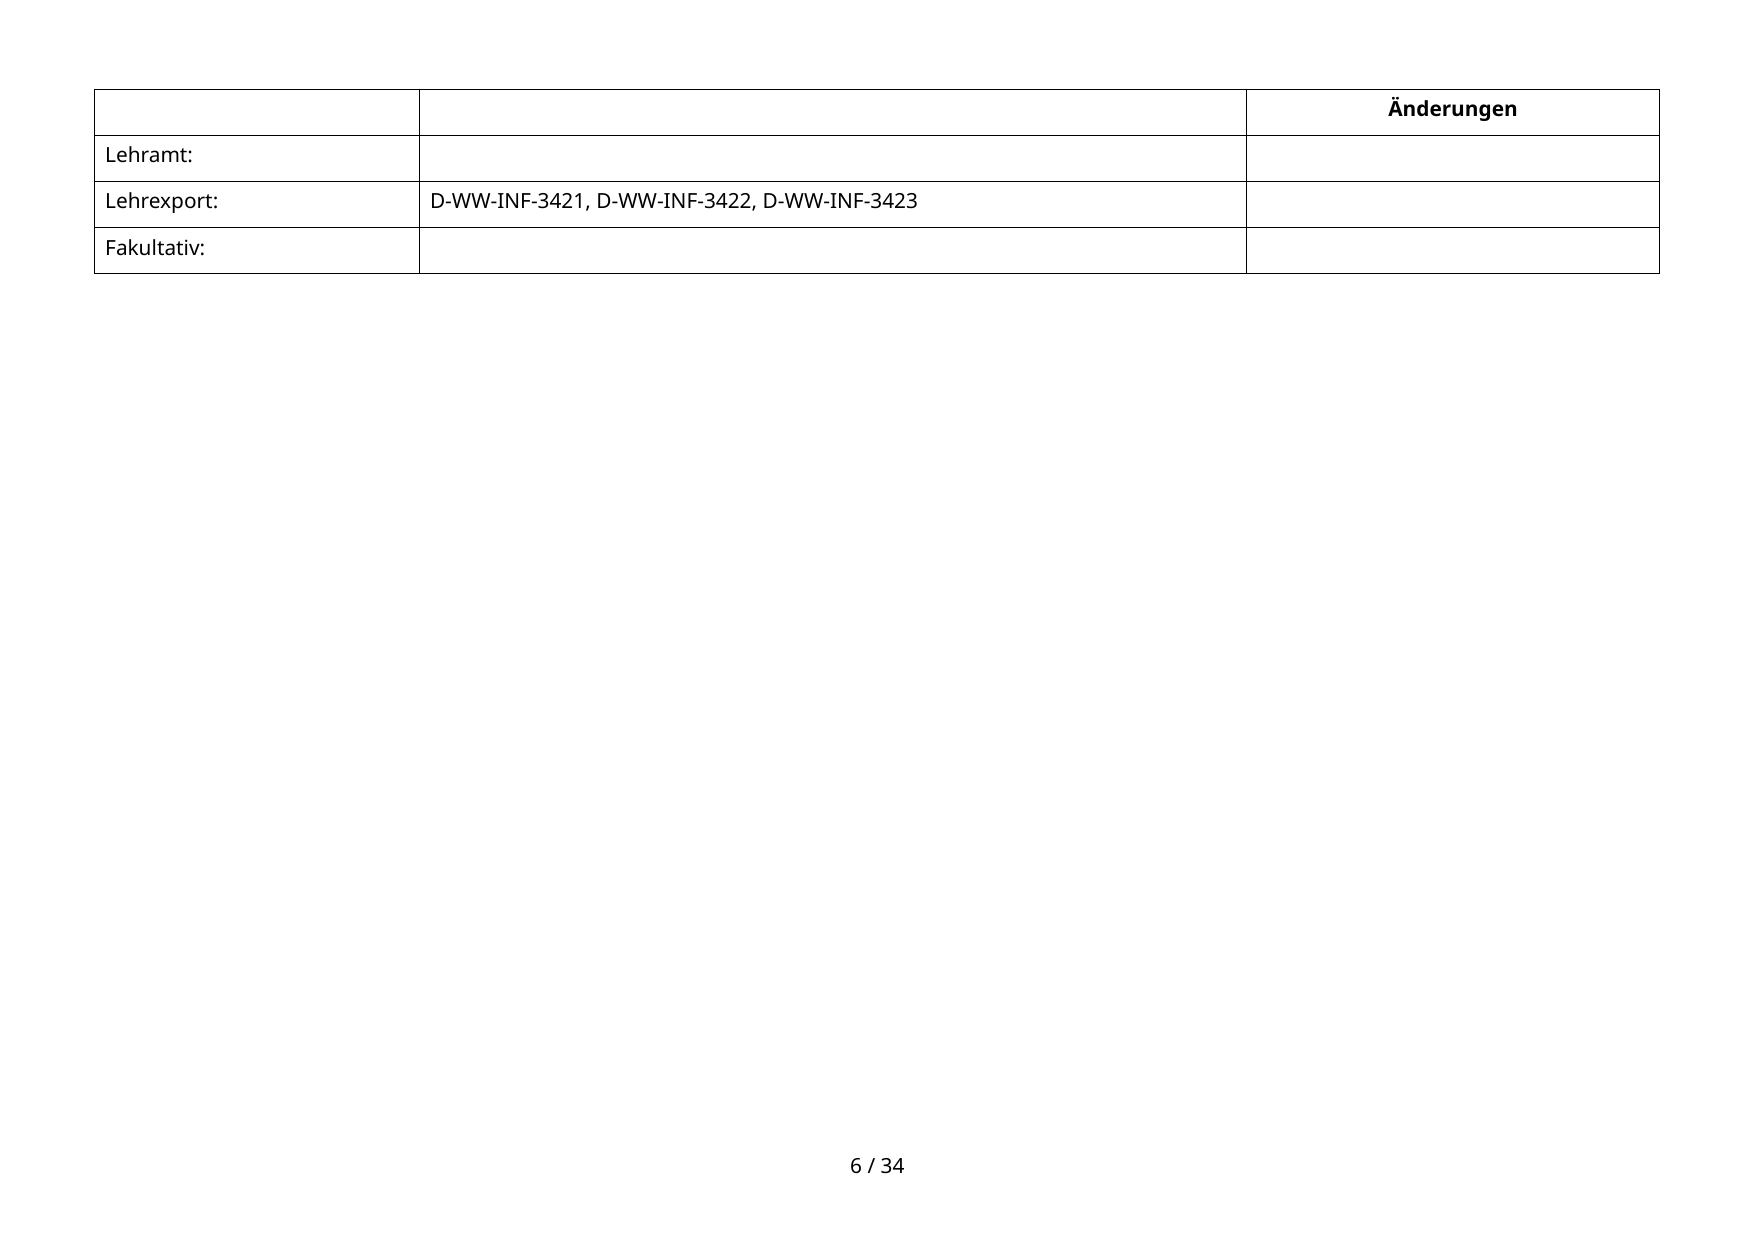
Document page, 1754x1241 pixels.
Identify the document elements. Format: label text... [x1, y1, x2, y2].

table_cell [1247, 136, 1659, 181]
table_cell Lehramt: [95, 136, 419, 181]
table_cell [1247, 182, 1659, 227]
table_header [95, 90, 419, 134]
table_cell D-WW-INF-3421, D-WW-INF-3422, D-WW-INF-3423 [420, 182, 1246, 227]
table_cell [420, 228, 1246, 273]
table_cell [1247, 228, 1659, 273]
table_cell Fakultativ: [95, 228, 419, 273]
table_cell [420, 136, 1246, 181]
table_header [420, 90, 1246, 134]
table_header Änderungen [1247, 90, 1659, 134]
table_cell Lehrexport: [95, 182, 419, 227]
